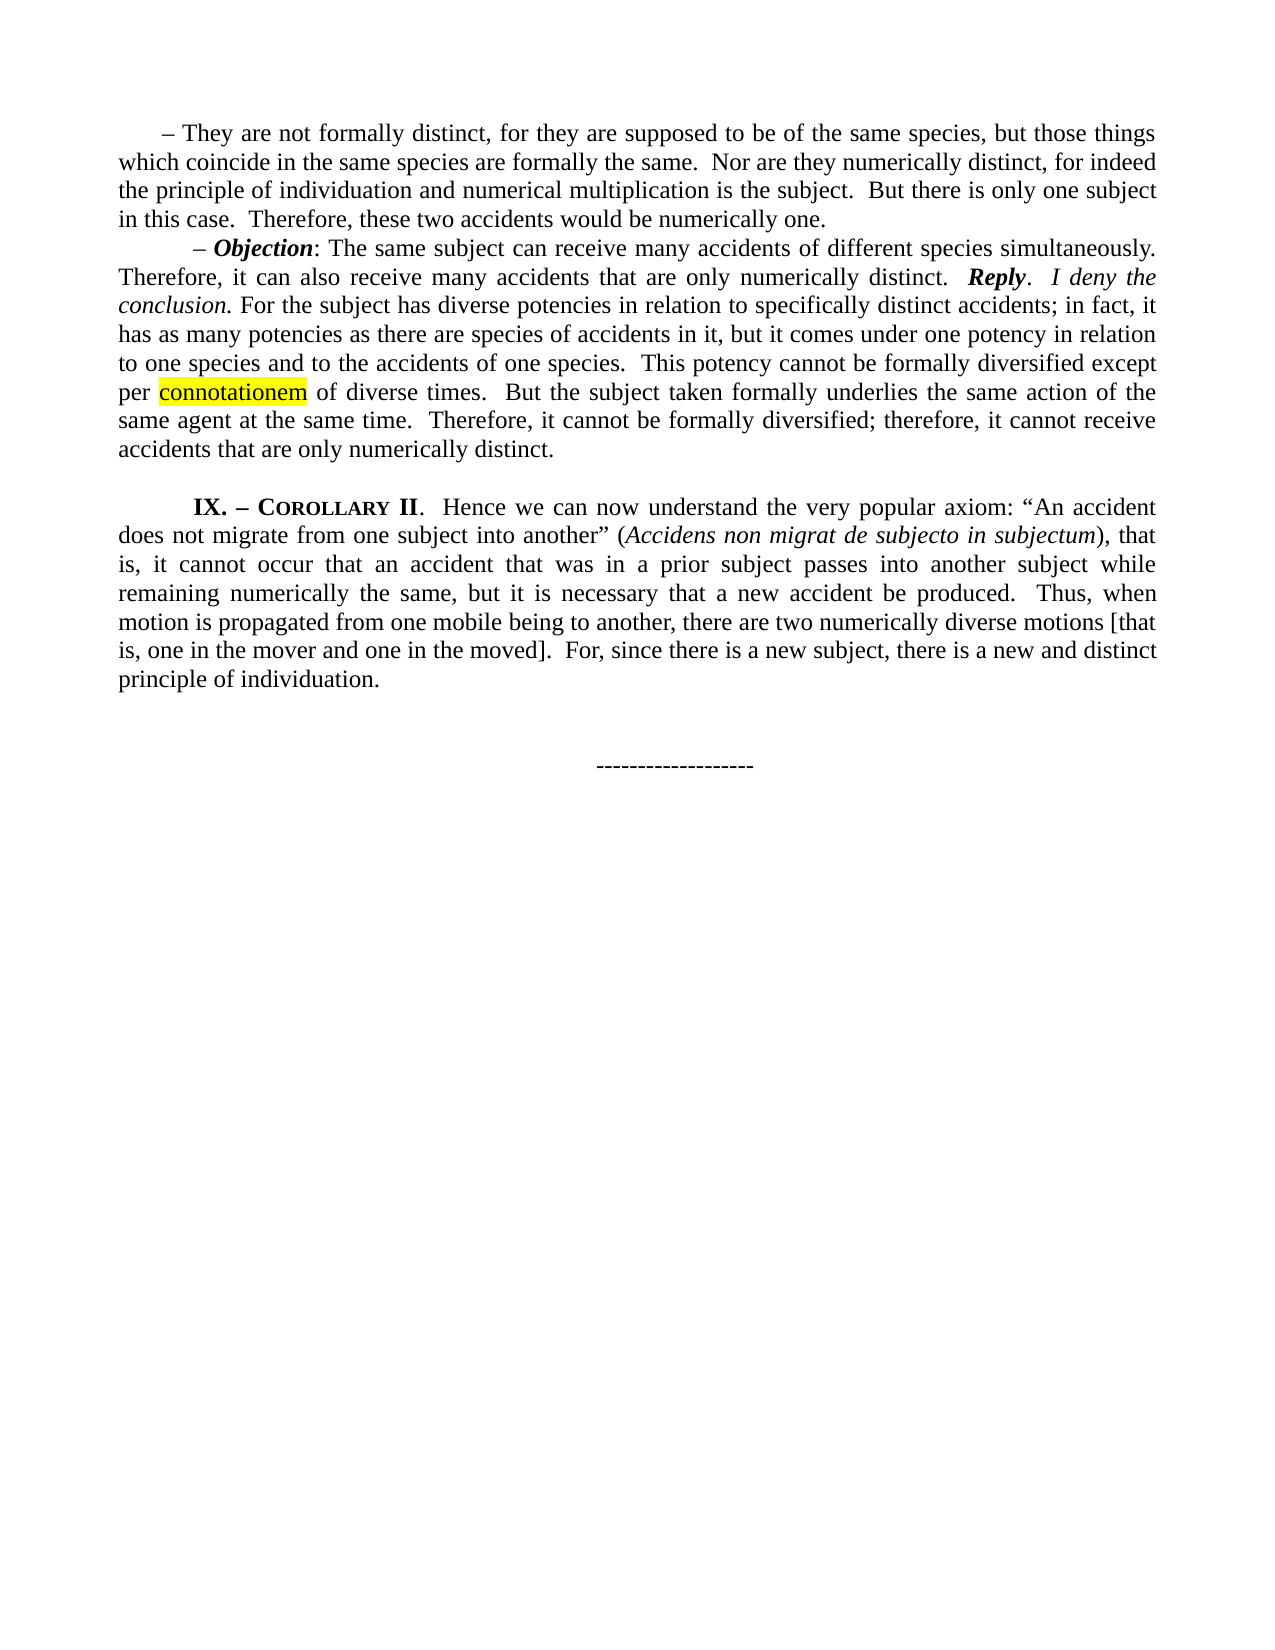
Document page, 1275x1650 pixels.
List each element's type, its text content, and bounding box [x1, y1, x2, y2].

text IX. – Corollary II. Hence we can now understand the very popular axiom: “An accident does not migrate from one subject into another” (Accidens non migrat de subjecto in subjectum), that is, it cannot occur that an accident that was in a prior subject passes into another subject while remaining numerically the same, but it is necessary that a new accident be produced. Thus, when motion is propagated from one mobile being to another, there are two numerically diverse motions [that is, one in the mover and one in the moved]. For, since there is a new subject, there is a new and distinct principle of individuation. [118, 492, 1157, 693]
text – They are not formally distinct, for they are supposed to be of the same species, but those things which coincide in the same species are formally the same. Nor are they numerically distinct, for indeed the principle of individuation and numerical multiplication is the subject. But there is only one subject in this case. Therefore, these two accidents would be numerically one. [118, 118, 1157, 233]
text ------------------- [118, 751, 1157, 779]
text – Objection: The same subject can receive many accidents of different species simultaneously. Therefore, it can also receive many accidents that are only numerically distinct. Reply. I deny the conclusion. For the subject has diverse potencies in relation to specifically distinct accidents; in fact, it has as many potencies as there are species of accidents in it, but it comes under one potency in relation to one species and to the accidents of one species. This potency cannot be formally diversified except per connotationem of diverse times. But the subject taken formally underlies the same action of the same agent at the same time. Therefore, it cannot be formally diversified; therefore, it cannot receive accidents that are only numerically distinct. [118, 233, 1157, 463]
